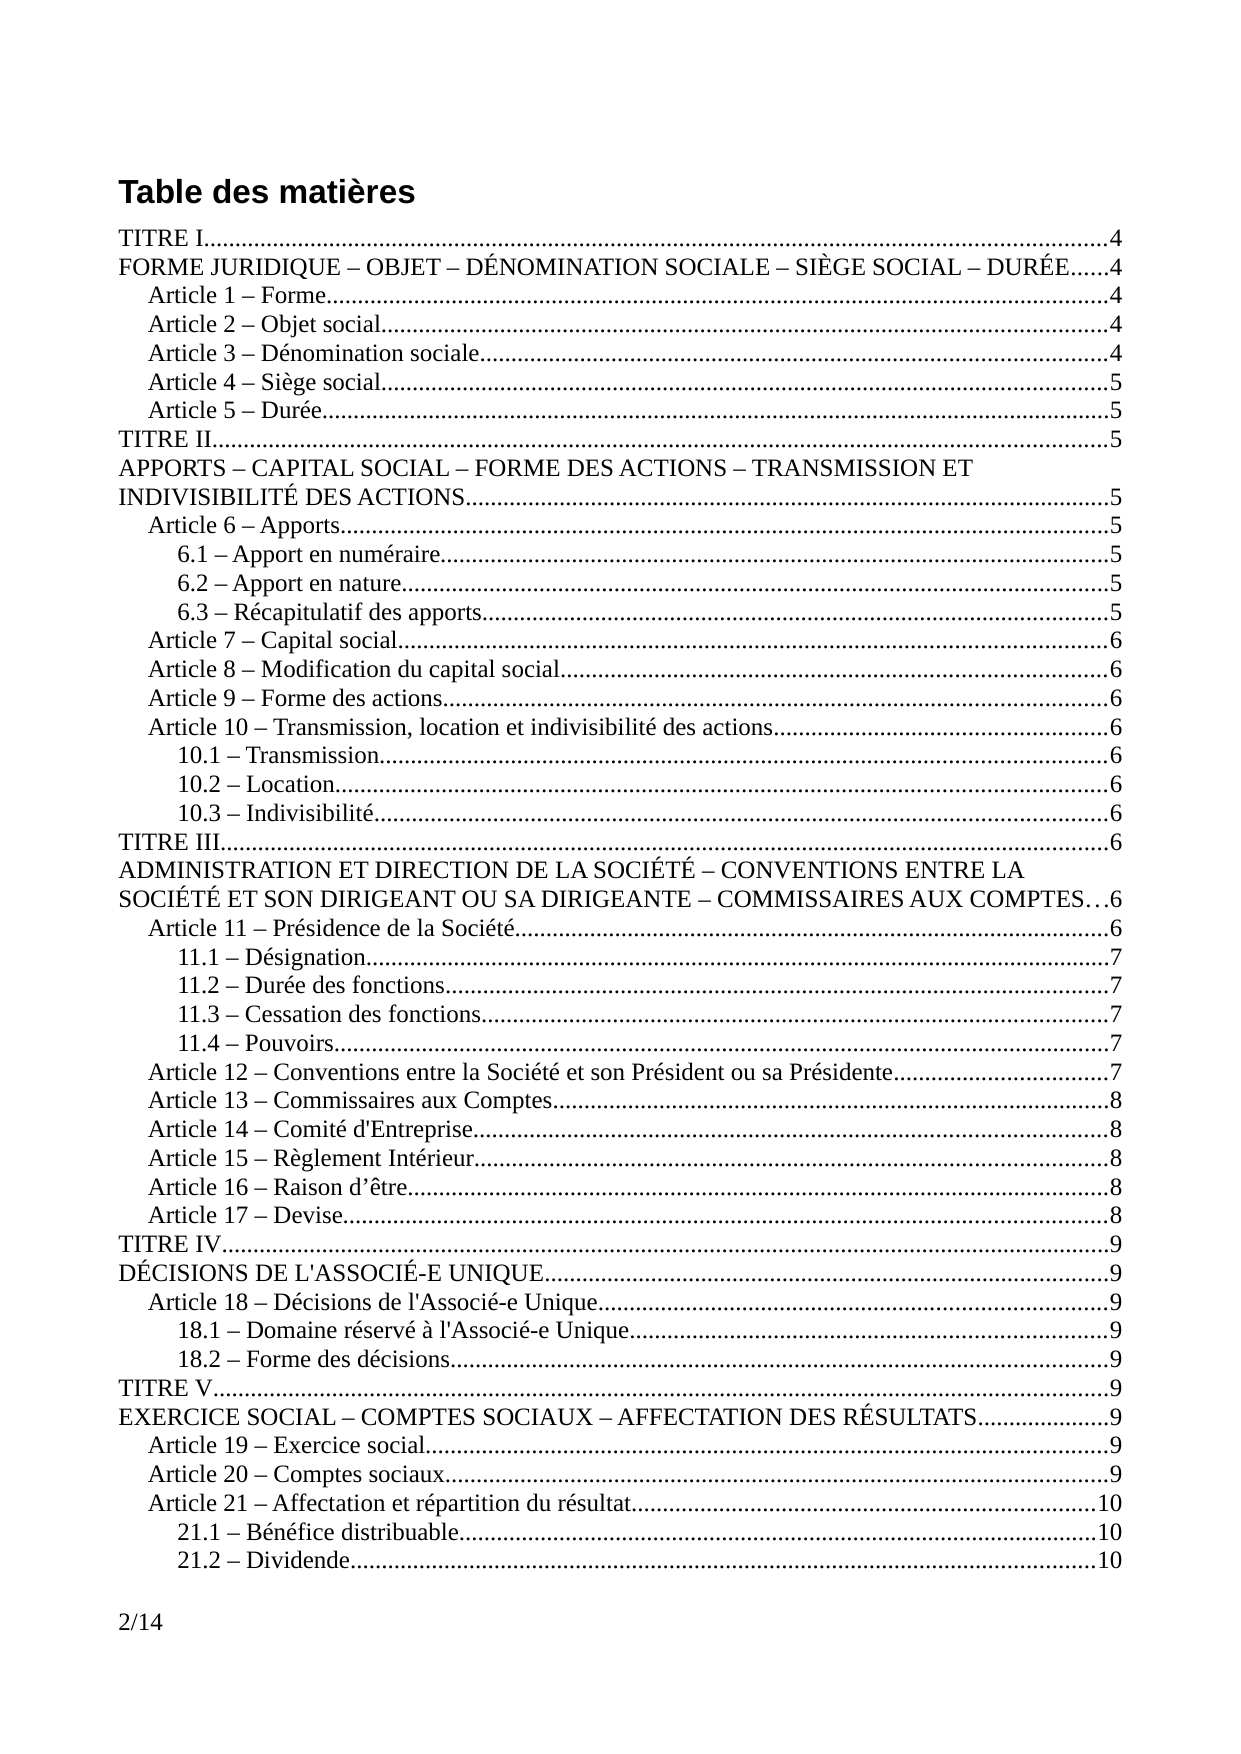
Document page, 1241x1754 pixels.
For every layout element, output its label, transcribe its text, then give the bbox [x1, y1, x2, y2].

text Article 4 – Siège social 5 [148, 367, 1122, 395]
text 10.3 – Indivisibilité 6 [177, 798, 1122, 827]
text Article 1 – Forme 4 [148, 280, 1122, 309]
text Article 6 – Apports 5 [148, 510, 1122, 539]
text TITRE I 4 [118, 223, 1122, 252]
text Article 8 – Modification du capital social 6 [148, 654, 1122, 683]
subtitle Table des matières [118, 172, 1122, 210]
text TITRE III 6 [118, 827, 1122, 855]
text 6.1 – Apport en numéraire 5 [177, 539, 1122, 568]
text 18.2 – Forme des décisions 9 [177, 1344, 1122, 1373]
text 6.2 – Apport en nature 5 [177, 568, 1122, 597]
text Article 15 – Règlement Intérieur 8 [148, 1143, 1122, 1172]
text Article 3 – Dénomination sociale 4 [148, 338, 1122, 367]
text Article 9 – Forme des actions 6 [148, 683, 1122, 712]
text Article 19 – Exercice social 9 [148, 1430, 1122, 1459]
text Article 20 – Comptes sociaux 9 [148, 1459, 1122, 1488]
text 21.2 – Dividende 10 [177, 1545, 1122, 1574]
text DÉCISIONS DE L'ASSOCIÉ-E UNIQUE 9 [118, 1258, 1122, 1287]
text 11.1 – Désignation 7 [177, 942, 1122, 970]
text TITRE II 5 [118, 424, 1122, 453]
text Article 12 – Conventions entre la Société et son Président ou sa Présidente 7 [148, 1057, 1122, 1085]
text 6.3 – Récapitulatif des apports 5 [177, 597, 1122, 625]
text 21.1 – Bénéfice distribuable 10 [177, 1517, 1122, 1545]
text 10.2 – Location 6 [177, 769, 1122, 798]
text 11.2 – Durée des fonctions 7 [177, 970, 1122, 999]
text Article 17 – Devise 8 [148, 1200, 1122, 1229]
text APPORTS – CAPITAL SOCIAL – FORME DES ACTIONS – TRANSMISSION ET INDIVISIBILITÉ DES ACTIONS 5 [118, 453, 1122, 510]
text Article 16 – Raison d’être 8 [148, 1172, 1122, 1200]
text 11.4 – Pouvoirs 7 [177, 1028, 1122, 1057]
text TITRE V 9 [118, 1373, 1122, 1402]
text Article 7 – Capital social 6 [148, 625, 1122, 654]
text Article 13 – Commissaires aux Comptes 8 [148, 1085, 1122, 1114]
text Article 5 – Durée 5 [148, 395, 1122, 424]
text Article 10 – Transmission, location et indivisibilité des actions 6 [148, 712, 1122, 740]
text TITRE IV 9 [118, 1229, 1122, 1258]
text Article 14 – Comité d'Entreprise 8 [148, 1114, 1122, 1143]
text Article 11 – Présidence de la Société 6 [148, 913, 1122, 942]
text Article 2 – Objet social 4 [148, 309, 1122, 338]
text FORME JURIDIQUE – OBJET – DÉNOMINATION SOCIALE – SIÈGE SOCIAL – DURÉE 4 [118, 252, 1122, 280]
text 10.1 – Transmission 6 [177, 740, 1122, 769]
text 18.1 – Domaine réservé à l'Associé-e Unique 9 [177, 1315, 1122, 1344]
text 11.3 – Cessation des fonctions 7 [177, 999, 1122, 1028]
text ADMINISTRATION ET DIRECTION DE LA SOCIÉTÉ – CONVENTIONS ENTRE LA SOCIÉTÉ ET SON DIRIGEANT OU SA DIRIGEANTE – COMMISSAIRES AUX COMPTES 6 [118, 855, 1122, 913]
text EXERCICE SOCIAL – COMPTES SOCIAUX – AFFECTATION DES RÉSULTATS 9 [118, 1402, 1122, 1430]
text Article 21 – Affectation et répartition du résultat 10 [148, 1488, 1122, 1517]
text Article 18 – Décisions de l'Associé-e Unique 9 [148, 1287, 1122, 1315]
